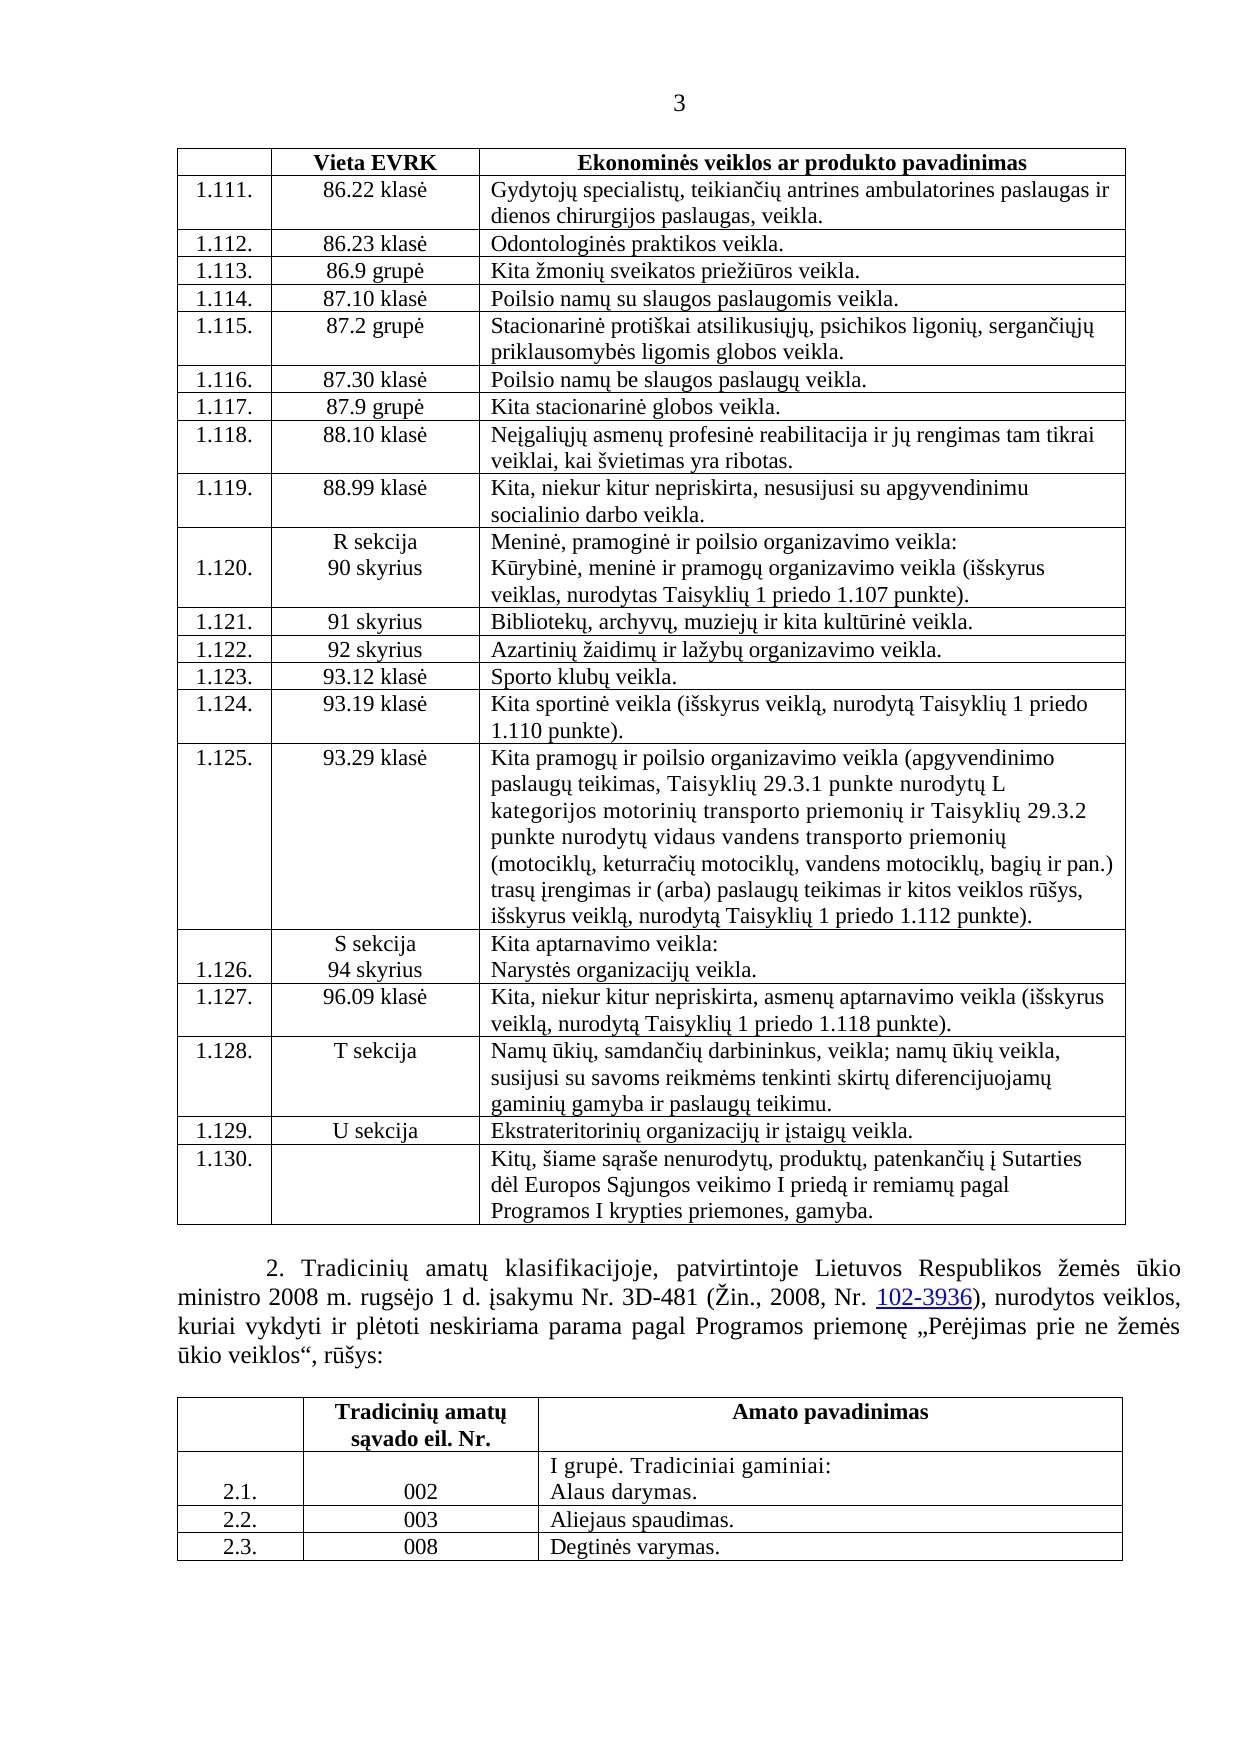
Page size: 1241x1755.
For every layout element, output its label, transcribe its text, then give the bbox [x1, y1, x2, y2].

table_cell 93.12 klasė [272, 663, 479, 689]
table_cell Azartinių žaidimų ir lažybų organizavimo veikla. [480, 636, 1125, 662]
table_cell 88.99 klasė [272, 474, 479, 527]
table_cell Kita žmonių sveikatos priežiūros veikla. [480, 257, 1125, 284]
table_cell 2.3. [178, 1533, 303, 1559]
table_header [178, 1398, 303, 1451]
table_cell 87.9 grupė [272, 393, 479, 419]
table_cell 1.116. [178, 366, 271, 392]
table_cell 2.2. [178, 1506, 303, 1532]
text 2. Tradicinių amatų klasifikacijoje, patvirtintoje Lietuvos Respublikos žemės ūkio ministro 2008 m. rugsėjo 1 d. įsakymu Nr. 3D-481 (Žin., 2008, Nr. 102-3936), nurodytos veiklos, kuriai vykdyti ir plėtoti neskiriama parama pagal Programos priemonę „Perėjimas prie ne žemės ūkio veiklos“, rūšys: [177, 1253, 1181, 1368]
table_cell 87.10 klasė [272, 285, 479, 311]
table_cell Narystės organizacijų veikla. [480, 956, 1125, 982]
table_cell 1.122. [178, 636, 271, 662]
table_cell 93.19 klasė [272, 690, 479, 743]
table_cell [272, 1145, 479, 1224]
table_cell 91 skyrius [272, 608, 479, 634]
table_cell Kita sportinė veikla (išskyrus veiklą, nurodytą Taisyklių 1 priedo 1.110 punkte). [480, 690, 1125, 743]
table_cell 86.22 klasė [272, 176, 479, 229]
table_cell 008 [304, 1533, 538, 1559]
table_cell I grupė. Tradiciniai gaminiai: [539, 1452, 1122, 1478]
table_cell Kita stacionarinė globos veikla. [480, 393, 1125, 419]
table_cell Kitų, šiame sąraše nenurodytų, produktų, patenkančių į Sutarties dėl Europos Sąjungos veikimo I priedą ir remiamų pagal Programos I krypties priemones, gamyba. [480, 1145, 1125, 1224]
table_header Ekonominės veiklos ar produkto pavadinimas [480, 149, 1125, 175]
table_cell Kita, niekur kitur nepriskirta, asmenų aptarnavimo veikla (išskyrus veiklą, nurodytą Taisyklių 1 priedo 1.118 punkte). [480, 984, 1125, 1036]
table_cell Stacionarinė protiškai atsilikusiųjų, psichikos ligonių, sergančiųjų priklausomybės ligomis globos veikla. [480, 312, 1125, 365]
table_cell Sporto klubų veikla. [480, 663, 1125, 689]
table_cell Neįgaliųjų asmenų profesinė reabilitacija ir jų rengimas tam tikrai veiklai, kai švietimas yra ribotas. [480, 421, 1125, 473]
table_cell 1.129. [178, 1117, 271, 1144]
table_cell 92 skyrius [272, 636, 479, 662]
table_cell Aliejaus spaudimas. [539, 1506, 1122, 1532]
table_cell Meninė, pramoginė ir poilsio organizavimo veikla: [480, 528, 1125, 554]
table_header [178, 149, 271, 175]
table_cell 1.125. [178, 744, 271, 929]
table_cell R sekcija [272, 528, 479, 554]
table_cell 86.9 grupė [272, 257, 479, 284]
table_cell [178, 1452, 303, 1478]
table_cell [304, 1452, 538, 1478]
table_cell 2.1. [178, 1479, 303, 1505]
table_cell Kūrybinė, meninė ir pramogų organizavimo veikla (išskyrus veiklas, nurodytas Taisyklių 1 priedo 1.107 punkte). [480, 555, 1125, 607]
table_cell [178, 930, 271, 956]
table_cell 90 skyrius [272, 555, 479, 607]
table_cell S sekcija [272, 930, 479, 956]
table_cell 96.09 klasė [272, 984, 479, 1036]
table_cell 87.2 grupė [272, 312, 479, 365]
table_cell Degtinės varymas. [539, 1533, 1122, 1559]
table_cell [178, 528, 271, 554]
table_cell 88.10 klasė [272, 421, 479, 473]
table_cell 1.124. [178, 690, 271, 743]
table_cell 1.118. [178, 421, 271, 473]
table_cell 003 [304, 1506, 538, 1532]
table_cell 1.130. [178, 1145, 271, 1224]
table_header Vieta EVRK [272, 149, 479, 175]
table_cell 1.112. [178, 230, 271, 256]
table_cell 93.29 klasė [272, 744, 479, 929]
table_cell 1.114. [178, 285, 271, 311]
table_header Amato pavadinimas [539, 1398, 1122, 1451]
table_cell 86.23 klasė [272, 230, 479, 256]
table_header Tradicinių amatų sąvado eil. Nr. [304, 1398, 538, 1451]
table_cell 87.30 klasė [272, 366, 479, 392]
table_cell 1.117. [178, 393, 271, 419]
table_cell Namų ūkių, samdančių darbininkus, veikla; namų ūkių veikla, susijusi su savoms reikmėms tenkinti skirtų diferencijuojamų gaminių gamyba ir paslaugų teikimu. [480, 1037, 1125, 1116]
table_cell Kita pramogų ir poilsio organizavimo veikla (apgyvendinimo paslaugų teikimas, Taisyklių 29.3.1 punkte nurodytų L kategorijos motorinių transporto priemonių ir Taisyklių 29.3.2 punkte nurodytų vidaus vandens transporto priemonių (motociklų, keturračių motociklų, vandens motociklų, bagių ir pan.) trasų įrengimas ir (arba) paslaugų teikimas ir kitos veiklos rūšys, išskyrus veiklą, nurodytą Taisyklių 1 priedo 1.112 punkte). [480, 744, 1125, 929]
table_cell Poilsio namų su slaugos paslaugomis veikla. [480, 285, 1125, 311]
table_cell 1.119. [178, 474, 271, 527]
table_cell 1.128. [178, 1037, 271, 1116]
table_cell 002 [304, 1479, 538, 1505]
table_cell Kita aptarnavimo veikla: [480, 930, 1125, 956]
table_cell 1.126. [178, 956, 271, 982]
table_cell Poilsio namų be slaugos paslaugų veikla. [480, 366, 1125, 392]
table_cell 1.113. [178, 257, 271, 284]
table_cell 1.121. [178, 608, 271, 634]
table_cell 1.123. [178, 663, 271, 689]
table_cell 1.120. [178, 555, 271, 607]
table_cell Odontologinės praktikos veikla. [480, 230, 1125, 256]
table_cell 1.115. [178, 312, 271, 365]
table_cell 1.127. [178, 984, 271, 1036]
table_cell 94 skyrius [272, 956, 479, 982]
table_cell Bibliotekų, archyvų, muziejų ir kita kultūrinė veikla. [480, 608, 1125, 634]
table_cell U sekcija [272, 1117, 479, 1144]
table_cell Gydytojų specialistų, teikiančių antrines ambulatorines paslaugas ir dienos chirurgijos paslaugas, veikla. [480, 176, 1125, 229]
table_cell Kita, niekur kitur nepriskirta, nesusijusi su apgyvendinimu socialinio darbo veikla. [480, 474, 1125, 527]
table_cell Ekstrateritorinių organizacijų ir įstaigų veikla. [480, 1117, 1125, 1144]
table_cell T sekcija [272, 1037, 479, 1116]
table_cell Alaus darymas. [539, 1479, 1122, 1505]
table_cell 1.111. [178, 176, 271, 229]
